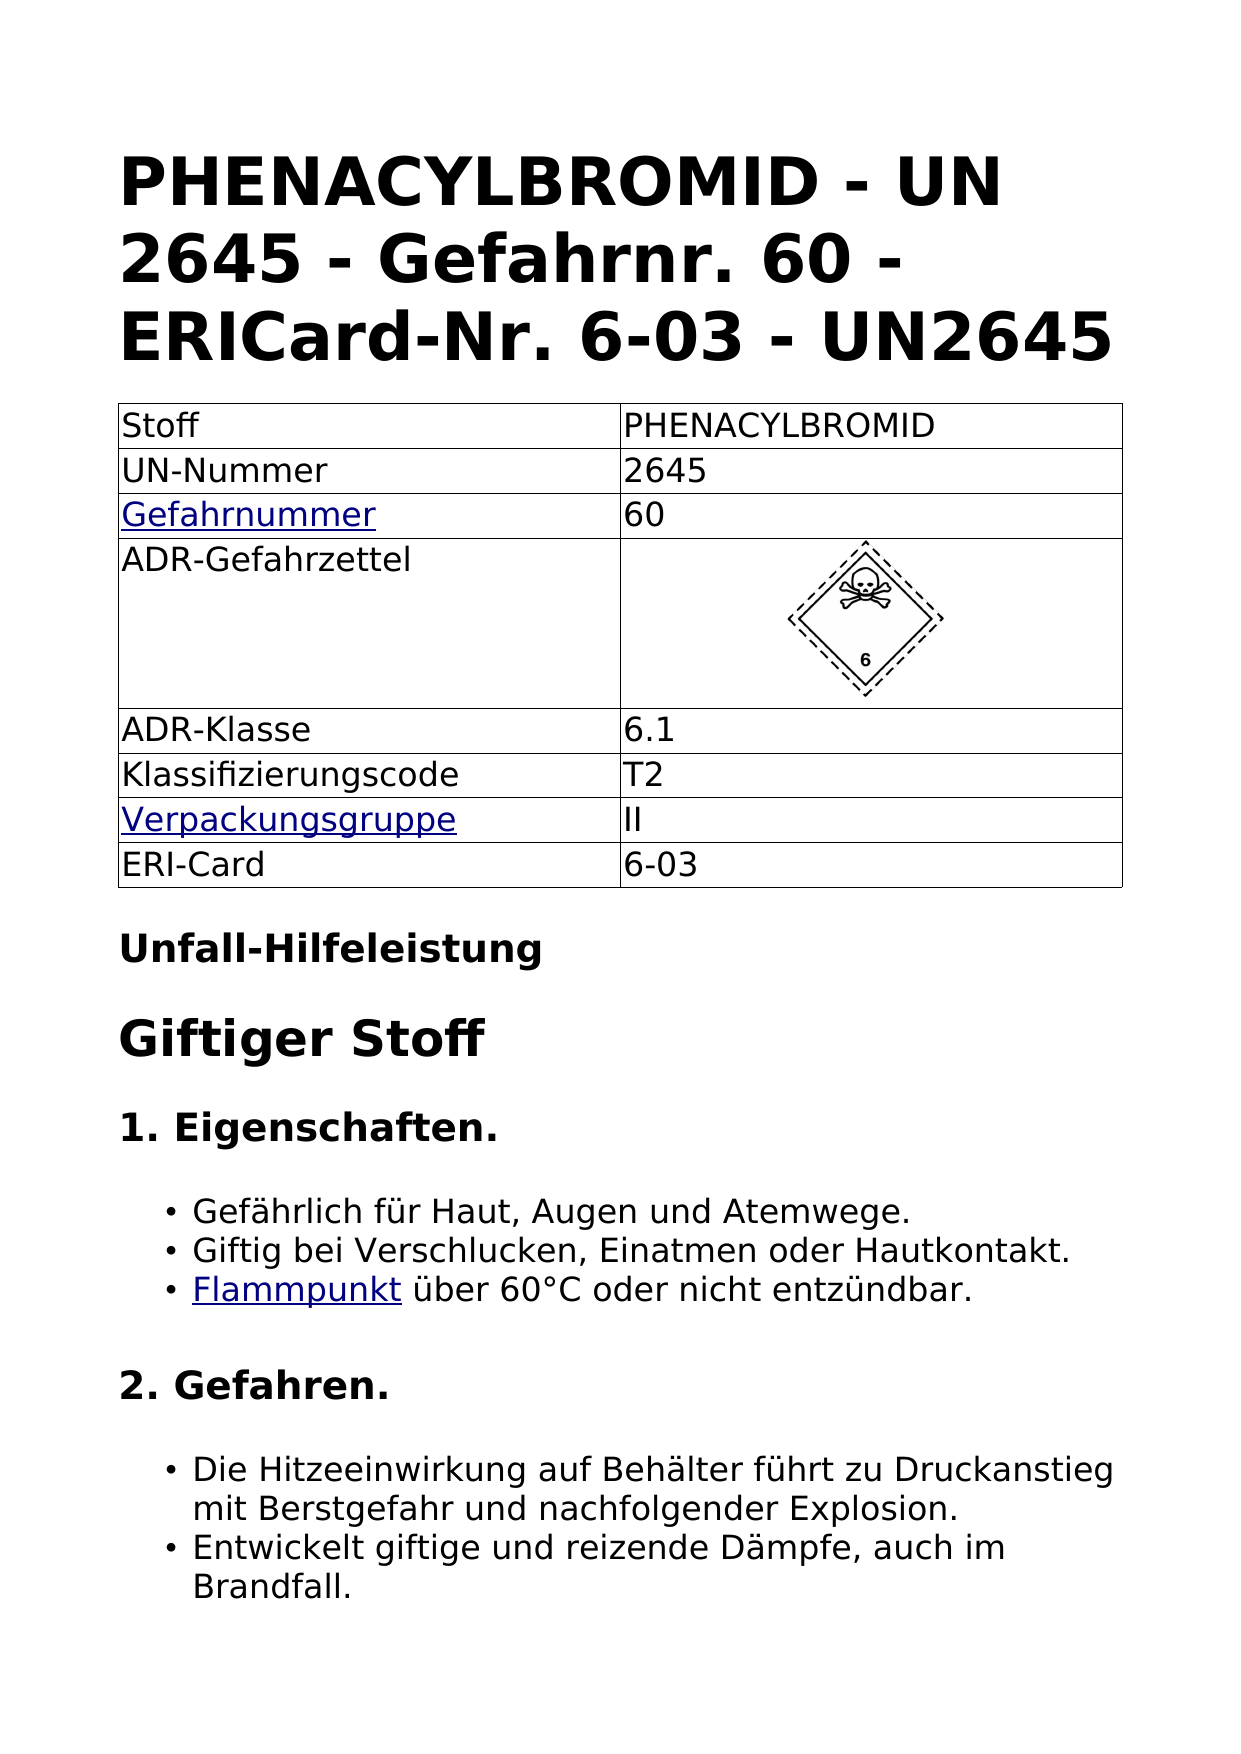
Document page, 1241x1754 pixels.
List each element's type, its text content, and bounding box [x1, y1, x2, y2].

table_cell ADR-Gefahrzettel [119, 539, 620, 708]
table_cell 6-03 [621, 843, 1122, 887]
subtitle Giftiger Stoff [118, 1009, 1122, 1068]
table_header PHENACYLBROMID [621, 404, 1122, 448]
table_cell 2645 [621, 449, 1122, 493]
list Die Hitzeeinwirkung auf Behälter führt zu Druckanstieg mit Berstgefahr und nachfolgender Explosion. [177, 1451, 1122, 1528]
table_cell ERI-Card [119, 843, 620, 887]
table_cell 6.1 [621, 709, 1122, 752]
list Giftig bei Verschlucken, Einatmen oder Hautkontakt. [177, 1231, 1122, 1270]
picture [787, 540, 944, 697]
table_cell [621, 539, 1122, 708]
table_cell Klassifizierungscode [119, 754, 620, 797]
list Entwickelt giftige und reizende Dämpfe, auch im Brandfall. [177, 1528, 1122, 1606]
table_cell 60 [621, 494, 1122, 538]
table_header Stoff [119, 404, 620, 448]
table_cell II [621, 798, 1122, 842]
subtitle Unfall-Hilfeleistung [118, 927, 1122, 972]
list Gefährlich für Haut, Augen und Atemwege. [177, 1192, 1122, 1231]
table_cell UN-Nummer [119, 449, 620, 493]
subtitle 1. Eigenschaften. [118, 1105, 1122, 1150]
subtitle PHENACYLBROMID - UN 2645 - Gefahrnr. 60 - ERICard-Nr. 6-03 - UN2645 [118, 143, 1122, 376]
table_cell ADR-Klasse [119, 709, 620, 752]
table_cell Verpackungsgruppe [119, 798, 620, 842]
table_cell Gefahrnummer [119, 494, 620, 538]
table_cell T2 [621, 754, 1122, 797]
subtitle 2. Gefahren. [118, 1363, 1122, 1409]
list Flammpunkt über 60°C oder nicht entzündbar. [177, 1270, 1122, 1309]
